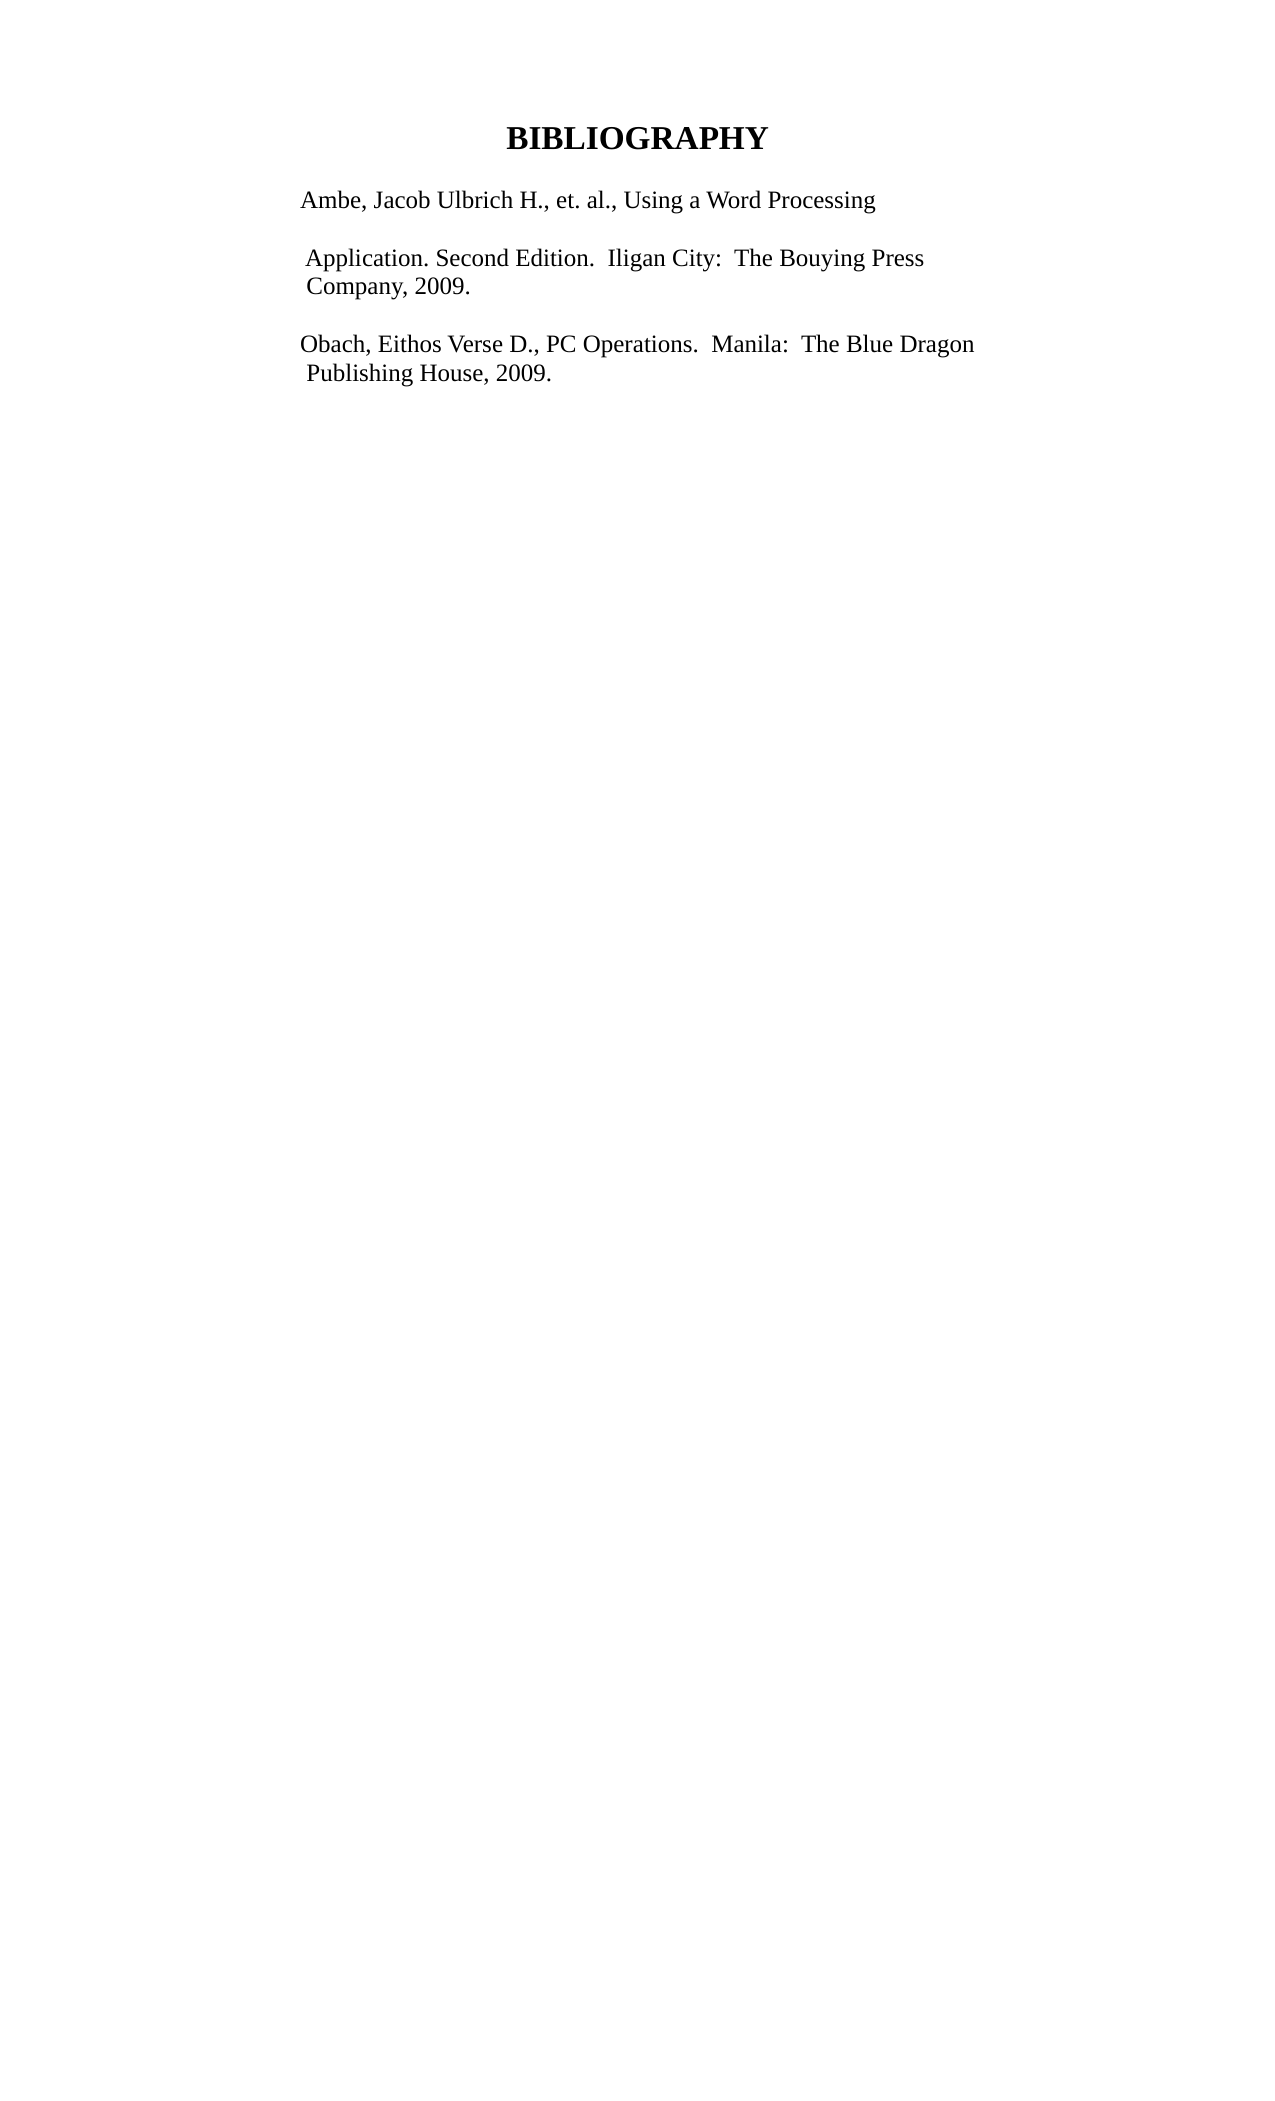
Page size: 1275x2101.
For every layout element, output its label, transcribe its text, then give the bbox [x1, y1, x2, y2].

text Publishing House, 2009. [300, 358, 975, 386]
text Company, 2009. [300, 271, 975, 300]
text Ambe, Jacob Ulbrich H., et. al., Using a Word Processing [300, 185, 975, 214]
text Application. Second Edition. Iligan City: The Bouying Press [300, 243, 975, 271]
text Obach, Eithos Verse D., PC Operations. Manila: The Blue Dragon [300, 329, 975, 358]
text BIBLIOGRAPHY [225, 118, 1050, 156]
